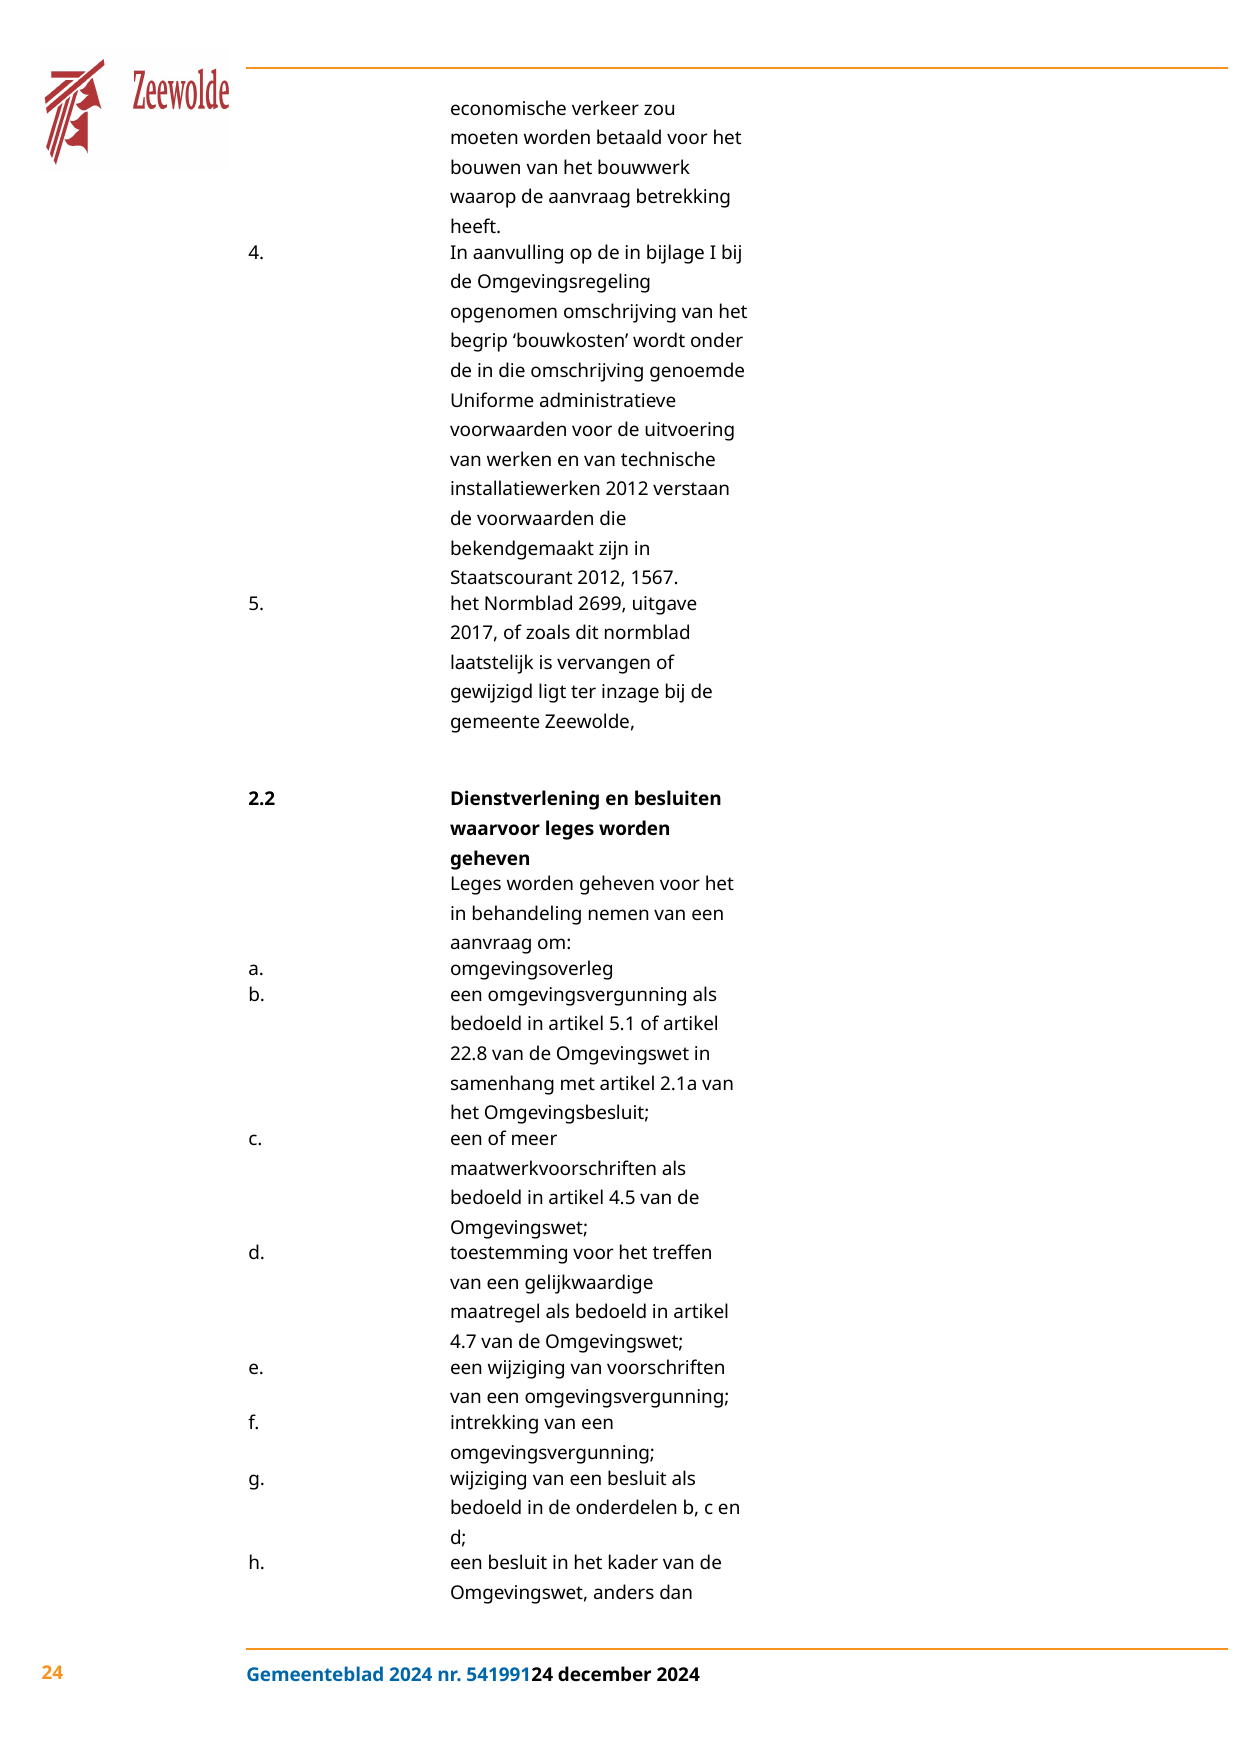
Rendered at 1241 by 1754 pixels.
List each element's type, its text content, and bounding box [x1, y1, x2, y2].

table_cell d. [248, 1240, 450, 1354]
table_cell [950, 1550, 1152, 1605]
table_cell [950, 870, 1152, 955]
table_cell [950, 734, 1152, 760]
table_cell 2.2 [248, 786, 450, 870]
table_cell [748, 870, 950, 955]
table_cell b. [248, 981, 450, 1125]
table_cell Leges worden geheven voor het in behandeling nemen van een aanvraag om: [450, 870, 748, 955]
table_cell een omgevingsvergunning als bedoeld in artikel 5.1 of artikel 22.8 van de Omgevingswet in samenhang met artikel 2.1a van het Omgevingsbesluit; [450, 981, 748, 1125]
table_cell [248, 95, 450, 239]
table_cell e. [248, 1354, 450, 1409]
table_cell [748, 1354, 950, 1409]
table_cell a. [248, 955, 450, 981]
table_cell een of meer maatwerkvoorschriften als bedoeld in artikel 4.5 van de Omgevingswet; [450, 1125, 748, 1239]
table_cell [748, 760, 950, 786]
table_cell omgevingsoverleg [450, 955, 748, 981]
picture [41, 47, 231, 172]
table_cell [950, 1465, 1152, 1549]
table_cell f. [248, 1409, 450, 1465]
table_cell 4. [248, 239, 450, 590]
table_cell [950, 1240, 1152, 1354]
table_cell [748, 1550, 950, 1605]
table_cell 5. [248, 590, 450, 734]
table_cell toestemming voor het treffen van een gelijkwaardige maatregel als bedoeld in artikel 4.7 van de Omgevingswet; [450, 1240, 748, 1354]
table_cell [748, 1465, 950, 1549]
table_cell [248, 870, 450, 955]
table_cell [950, 955, 1152, 981]
table_cell Dienstverlening en besluiten waarvoor leges worden geheven [450, 786, 748, 870]
table_cell [748, 786, 950, 870]
table_cell [950, 1125, 1152, 1239]
table_cell [748, 1240, 950, 1354]
table_cell [950, 1354, 1152, 1409]
table_cell het Normblad 2699, uitgave 2017, of zoals dit normblad laatstelijk is vervangen of gewijzigd ligt ter inzage bij de gemeente Zeewolde, [450, 590, 748, 734]
table_cell intrekking van een omgevingsvergunning; [450, 1409, 748, 1465]
table_cell [748, 239, 950, 590]
table_cell wijziging van een besluit als bedoeld in de onderdelen b, c en d; [450, 1465, 748, 1549]
table_cell [950, 760, 1152, 786]
table_cell [950, 590, 1152, 734]
table_cell [950, 239, 1152, 590]
table_cell [748, 590, 950, 734]
table_cell [748, 95, 950, 239]
table_cell [450, 734, 748, 760]
table_cell [248, 734, 450, 760]
table_cell c. [248, 1125, 450, 1239]
table_cell [950, 981, 1152, 1125]
table_cell economische verkeer zou moeten worden betaald voor het bouwen van het bouwwerk waarop de aanvraag betrekking heeft. [450, 95, 748, 239]
table_cell [748, 981, 950, 1125]
table_cell g. [248, 1465, 450, 1549]
table_cell [748, 1125, 950, 1239]
table_cell een wijziging van voorschriften van een omgevingsvergunning; [450, 1354, 748, 1409]
table_cell [248, 760, 450, 786]
table_cell [748, 955, 950, 981]
table_cell [950, 786, 1152, 870]
table_cell h. [248, 1550, 450, 1605]
table_cell [450, 760, 748, 786]
table_cell [748, 1409, 950, 1465]
table_cell In aanvulling op de in bijlage I bij de Omgevingsregeling opgenomen omschrijving van het begrip ‘bouwkosten’ wordt onder de in die omschrijving genoemde Uniforme administratieve voorwaarden voor de uitvoering van werken en van technische installatiewerken 2012 verstaan de voorwaarden die bekendgemaakt zijn in Staatscourant 2012, 1567. [450, 239, 748, 590]
table_cell [950, 95, 1152, 239]
table_cell een besluit in het kader van de Omgevingswet, anders dan [450, 1550, 748, 1605]
table_cell [950, 1409, 1152, 1465]
table_cell [748, 734, 950, 760]
